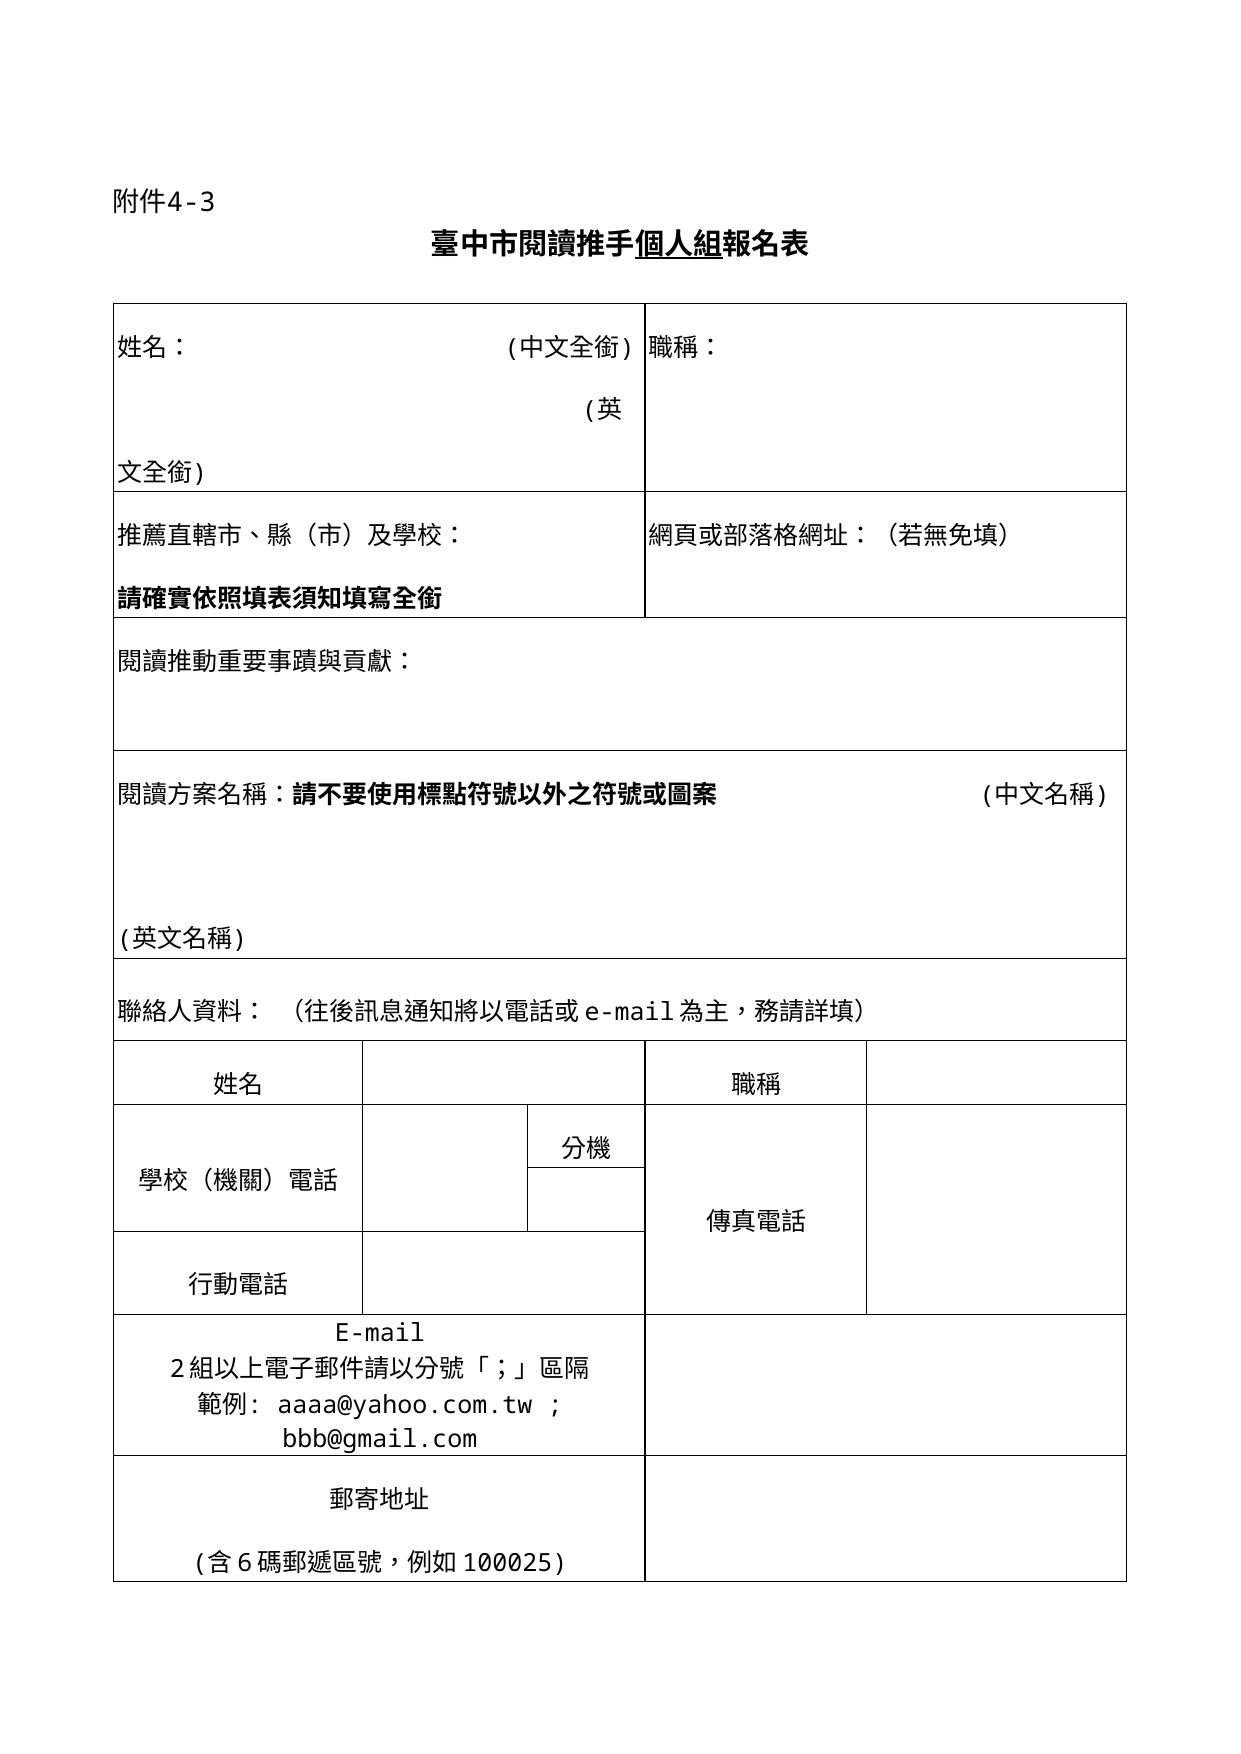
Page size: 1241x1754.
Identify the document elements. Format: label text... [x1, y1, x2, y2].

table_cell [646, 1456, 1126, 1581]
table_header 姓名： (中文全銜) (英文全銜) [114, 304, 644, 491]
table_cell [867, 1105, 1126, 1313]
table_cell 郵寄地址 (含6碼郵遞區號，例如100025) [114, 1456, 644, 1581]
table_cell [363, 1105, 527, 1231]
table_cell 閱讀方案名稱：請不要使用標點符號以外之符號或圖案 (中文名稱) (英文名稱) [114, 751, 1126, 957]
table_cell 網頁或部落格網址：（若無免填） [646, 492, 1126, 617]
table_cell 推薦直轄市、縣（市）及學校： 請確實依照填表須知填寫全銜 [114, 492, 644, 617]
table_cell 職稱 [646, 1041, 866, 1104]
table_cell 行動電話 [114, 1232, 362, 1313]
table_cell E-mail 2組以上電子郵件請以分號「；」區隔 範例: aaaa@yahoo.com.tw ; bbb@gmail.com [114, 1315, 644, 1455]
table_cell 學校（機關）電話 [114, 1105, 362, 1231]
table_cell 分機 [528, 1105, 644, 1167]
table_cell [646, 1315, 1126, 1455]
table_cell 姓名 [114, 1041, 362, 1104]
text 附件4-3 [112, 158, 1128, 221]
table_cell 聯絡人資料： （往後訊息通知將以電話或e-mail為主，務請詳填） [114, 959, 1126, 1040]
table_cell [528, 1168, 644, 1231]
table_cell [363, 1041, 644, 1104]
table_cell [363, 1232, 644, 1313]
text 臺中市閱讀推手個人組報名表 [112, 221, 1128, 263]
table_cell [867, 1041, 1126, 1104]
table_header 職稱： [646, 304, 1126, 491]
table_cell 閱讀推動重要事蹟與貢獻： [114, 618, 1126, 750]
table_cell 傳真電話 [646, 1105, 866, 1313]
